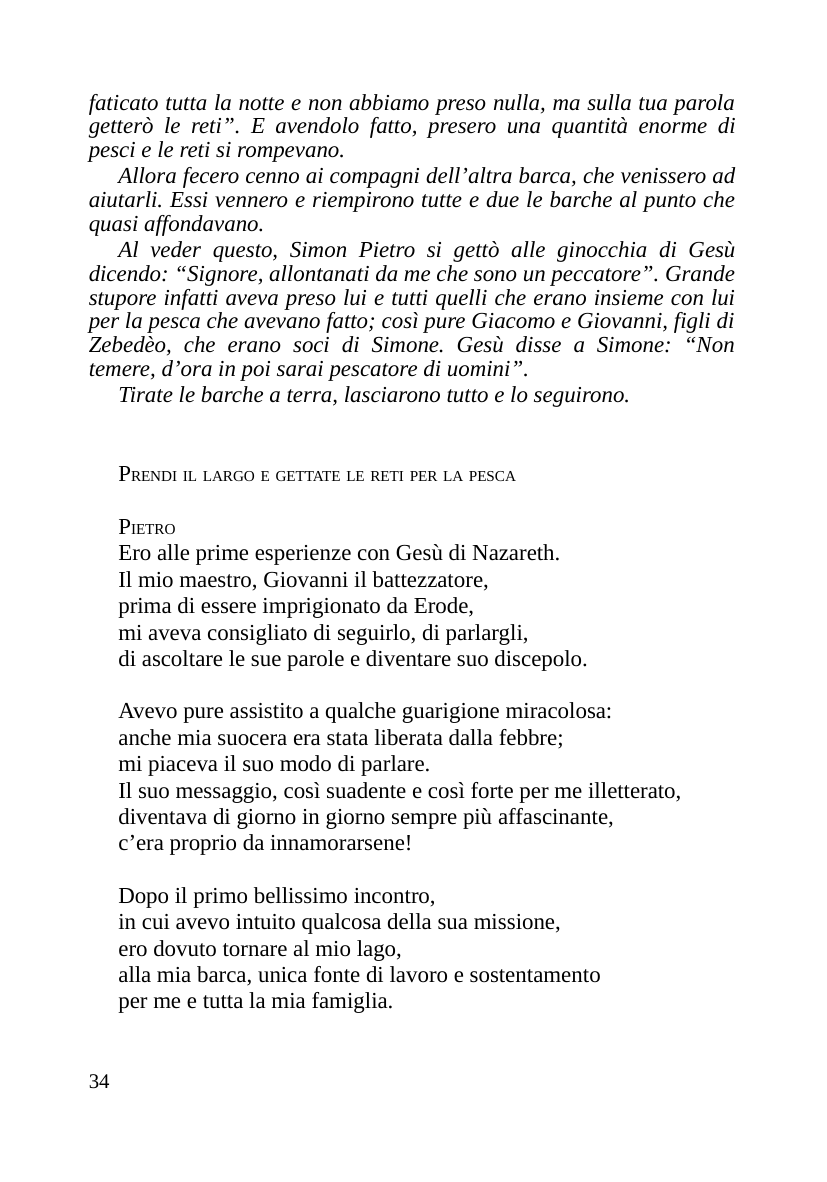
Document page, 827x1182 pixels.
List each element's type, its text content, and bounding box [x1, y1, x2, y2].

text prima di essere imprigionato da Erode, [88, 592, 738, 618]
text mi aveva consigliato di seguirlo, di parlargli, [88, 618, 738, 645]
text per me e tutta la mia famiglia. [88, 987, 738, 1014]
text Al veder questo, Simon Pietro si gettò alle ginocchia di Gesù dicendo: “Signore, allontanati da me che sono un peccatore”. Grande stupore infatti aveva preso lui e tutti quelli che erano insieme con lui per la pesca che avevano fatto; così pure Giacomo e Giovanni, figli di Zebedèo, che erano soci di Simone. Gesù disse a Simone: “Non temere, d’ora in poi sarai pescatore di uomini”. [88, 236, 738, 381]
text Il suo messaggio, così suadente e così forte per me illetterato, [88, 777, 738, 803]
text c’era proprio da innamorarsene! [88, 829, 738, 856]
text faticato tutta la notte e non abbiamo preso nulla, ma sulla tua parola getterò le reti”. E avendolo fatto, presero una quantità enorme di pesci e le reti si rompevano. [88, 88, 738, 162]
text di ascoltare le sue parole e diventare suo discepolo. [88, 645, 738, 671]
text Dopo il primo bellissimo incontro, [88, 882, 738, 908]
text mi piaceva il suo modo di parlare. [88, 750, 738, 777]
text Avevo pure assistito a qualche guarigione miracolosa: [88, 698, 738, 724]
text Allora fecero cenno ai compagni dell’altra barca, che venissero ad aiutarli. Essi vennero e riempirono tutte e due le barche al punto che quasi affondavano. [88, 162, 738, 236]
text in cui avevo intuito qualcosa della sua missione, [88, 908, 738, 935]
text Il mio maestro, Giovanni il battezzatore, [88, 566, 738, 592]
text Pietro [88, 513, 738, 539]
text Ero alle prime esperienze con Gesù di Nazareth. [88, 539, 738, 566]
text ero dovuto tornare al mio lago, [88, 935, 738, 961]
text anche mia suocera era stata liberata dalla febbre; [88, 724, 738, 750]
text alla mia barca, unica fonte di lavoro e sostentamento [88, 961, 738, 987]
text Tirate le barche a terra, lasciarono tutto e lo seguirono. [88, 381, 738, 408]
text Prendi il largo e gettate le reti per la pesca [88, 460, 738, 487]
text diventava di giorno in giorno sempre più affascinante, [88, 803, 738, 829]
